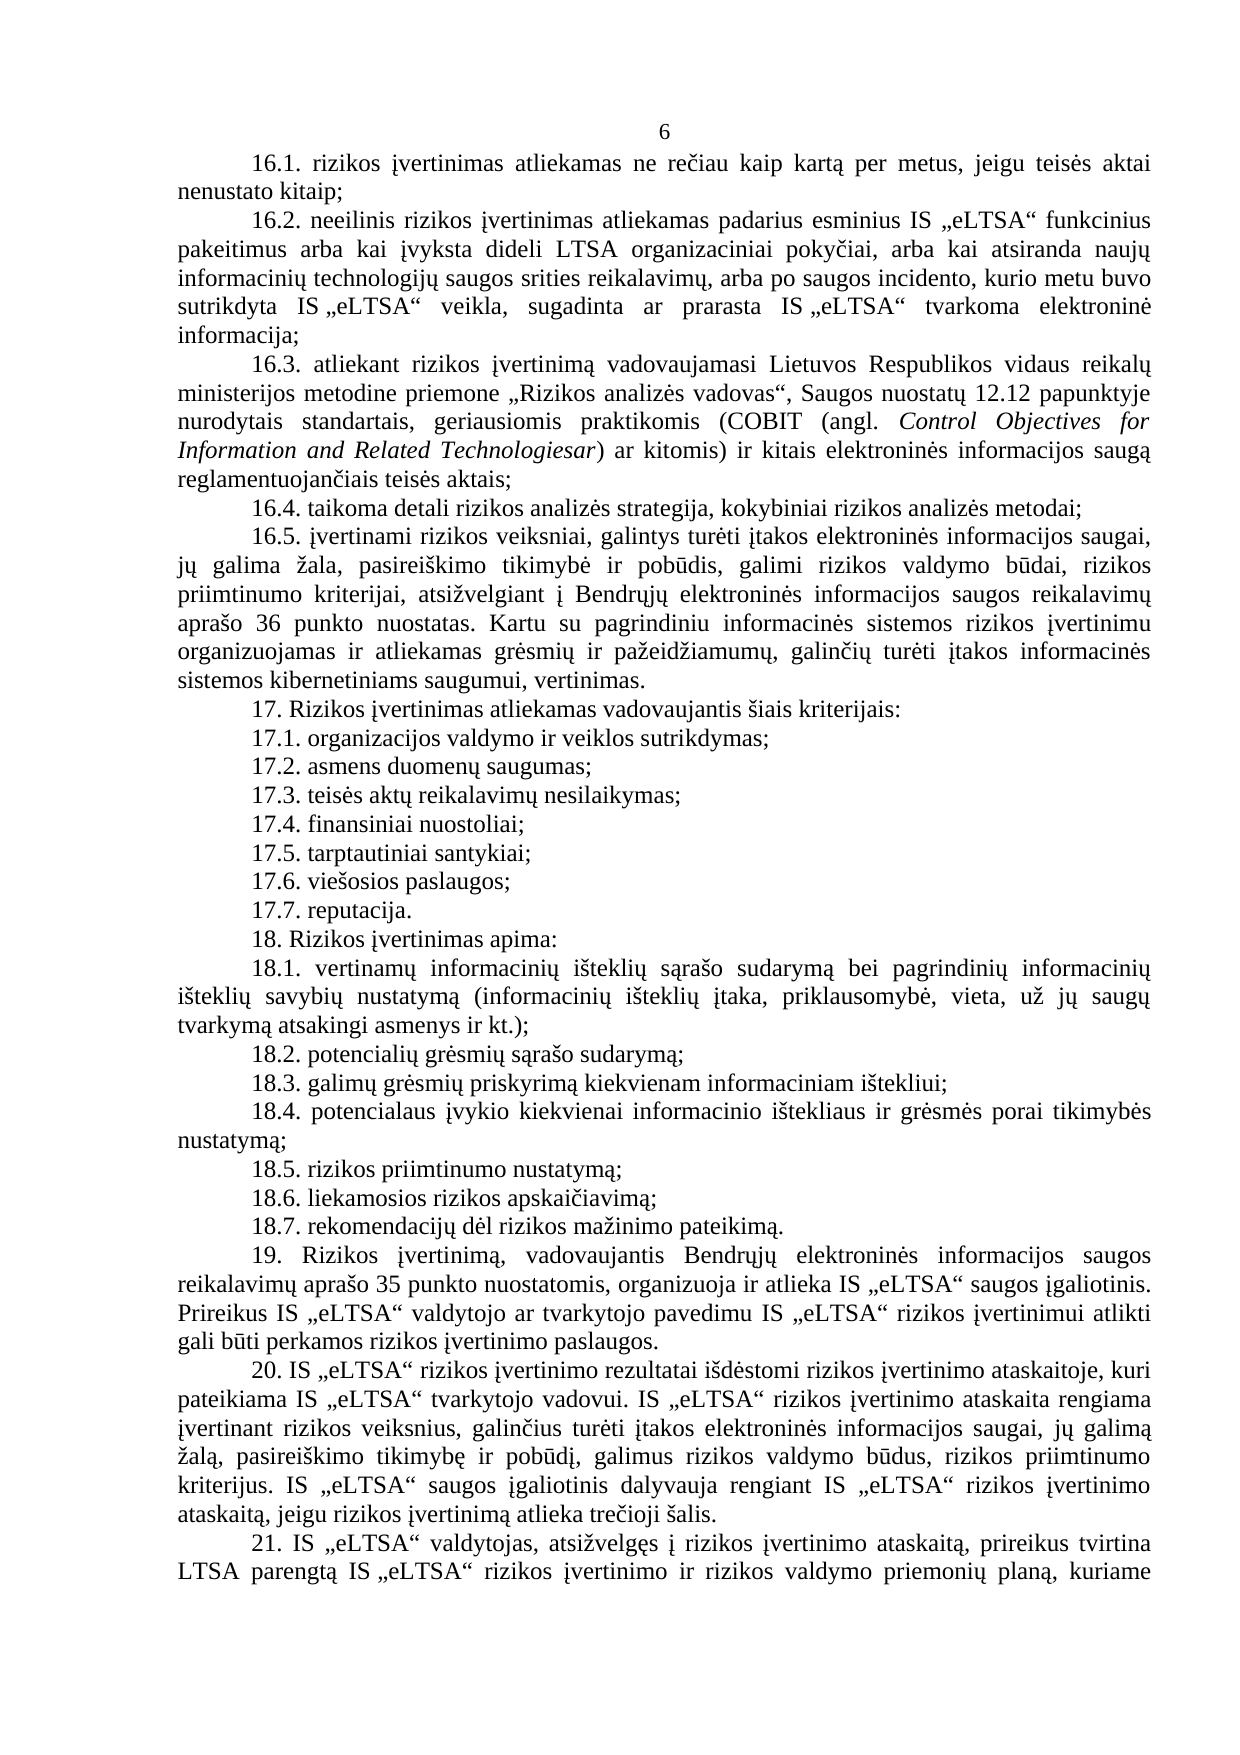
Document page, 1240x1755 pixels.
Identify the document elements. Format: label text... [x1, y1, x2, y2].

text 18.6. liekamosios rizikos apskaičiavimą; [177, 1183, 1152, 1211]
text 18.4. potencialaus įvykio kiekvienai informacinio ištekliaus ir grėsmės porai tikimybės nustatymą; [177, 1096, 1152, 1154]
text 18.7. rekomendacijų dėl rizikos mažinimo pateikimą. [177, 1211, 1152, 1240]
text 16.5. įvertinami rizikos veiksniai, galintys turėti įtakos elektroninės informacijos saugai, jų galima žala, pasireiškimo tikimybė ir pobūdis, galimi rizikos valdymo būdai, rizikos priimtinumo kriterijai, atsižvelgiant į Bendrųjų elektroninės informacijos saugos reikalavimų aprašo 36 punkto nuostatas. Kartu su pagrindiniu informacinės sistemos rizikos įvertinimu organizuojamas ir atliekamas grėsmių ir pažeidžiamumų, galinčių turėti įtakos informacinės sistemos kibernetiniams saugumui, vertinimas. [177, 521, 1152, 694]
text 17.1. organizacijos valdymo ir veiklos sutrikdymas; [177, 723, 1152, 751]
text 18.3. galimų grėsmių priskyrimą kiekvienam informaciniam ištekliui; [177, 1068, 1152, 1096]
text 17.6. viešosios paslaugos; [177, 866, 1152, 895]
text 18.1. vertinamų informacinių išteklių sąrašo sudarymą bei pagrindinių informacinių išteklių savybių nustatymą (informacinių išteklių įtaka, priklausomybė, vieta, už jų saugų tvarkymą atsakingi asmenys ir kt.); [177, 953, 1152, 1039]
text 21. IS „eLTSA“ valdytojas, atsižvelgęs į rizikos įvertinimo ataskaitą, prireikus tvirtina LTSA parengtą IS „eLTSA“ rizikos įvertinimo ir rizikos valdymo priemonių planą, kuriame [177, 1528, 1152, 1585]
text 16.2. neeilinis rizikos įvertinimas atliekamas padarius esminius IS „eLTSA“ funkcinius pakeitimus arba kai įvyksta dideli LTSA organizaciniai pokyčiai, arba kai atsiranda naujų informacinių technologijų saugos srities reikalavimų, arba po saugos incidento, kurio metu buvo sutrikdyta IS „eLTSA“ veikla, sugadinta ar prarasta IS „eLTSA“ tvarkoma elektroninė informacija; [177, 205, 1152, 349]
text 16.3. atliekant rizikos įvertinimą vadovaujamasi Lietuvos Respublikos vidaus reikalų ministerijos metodine priemone „Rizikos analizės vadovas“, Saugos nuostatų 12.12 papunktyje nurodytais standartais, geriausiomis praktikomis (COBIT (angl. Control Objectives for Information and Related Technologiesar) ar kitomis) ir kitais elektroninės informacijos saugą reglamentuojančiais teisės aktais; [177, 349, 1152, 493]
text 17. Rizikos įvertinimas atliekamas vadovaujantis šiais kriterijais: [177, 694, 1152, 723]
text 17.4. finansiniai nuostoliai; [177, 809, 1152, 838]
text 17.7. reputacija. [177, 895, 1152, 924]
text 16.4. taikoma detali rizikos analizės strategija, kokybiniai rizikos analizės metodai; [177, 493, 1152, 521]
text 17.3. teisės aktų reikalavimų nesilaikymas; [177, 780, 1152, 809]
text 19. Rizikos įvertinimą, vadovaujantis Bendrųjų elektroninės informacijos saugos reikalavimų aprašo 35 punkto nuostatomis, organizuoja ir atlieka IS „eLTSA“ saugos įgaliotinis. Prireikus IS „eLTSA“ valdytojo ar tvarkytojo pavedimu IS „eLTSA“ rizikos įvertinimui atlikti gali būti perkamos rizikos įvertinimo paslaugos. [177, 1240, 1152, 1355]
text 18. Rizikos įvertinimas apima: [177, 924, 1152, 953]
text 18.2. potencialių grėsmių sąrašo sudarymą; [177, 1039, 1152, 1068]
text 17.2. asmens duomenų saugumas; [177, 751, 1152, 780]
text 16.1. rizikos įvertinimas atliekamas ne rečiau kaip kartą per metus, jeigu teisės aktai nenustato kitaip; [177, 148, 1152, 205]
text 18.5. rizikos priimtinumo nustatymą; [177, 1154, 1152, 1183]
text 17.5. tarptautiniai santykiai; [177, 838, 1152, 866]
text 20. IS „eLTSA“ rizikos įvertinimo rezultatai išdėstomi rizikos įvertinimo ataskaitoje, kuri pateikiama IS „eLTSA“ tvarkytojo vadovui. IS „eLTSA“ rizikos įvertinimo ataskaita rengiama įvertinant rizikos veiksnius, galinčius turėti įtakos elektroninės informacijos saugai, jų galimą žalą, pasireiškimo tikimybę ir pobūdį, galimus rizikos valdymo būdus, rizikos priimtinumo kriterijus. IS „eLTSA“ saugos įgaliotinis dalyvauja rengiant IS „eLTSA“ rizikos įvertinimo ataskaitą, jeigu rizikos įvertinimą atlieka trečioji šalis. [177, 1355, 1152, 1528]
